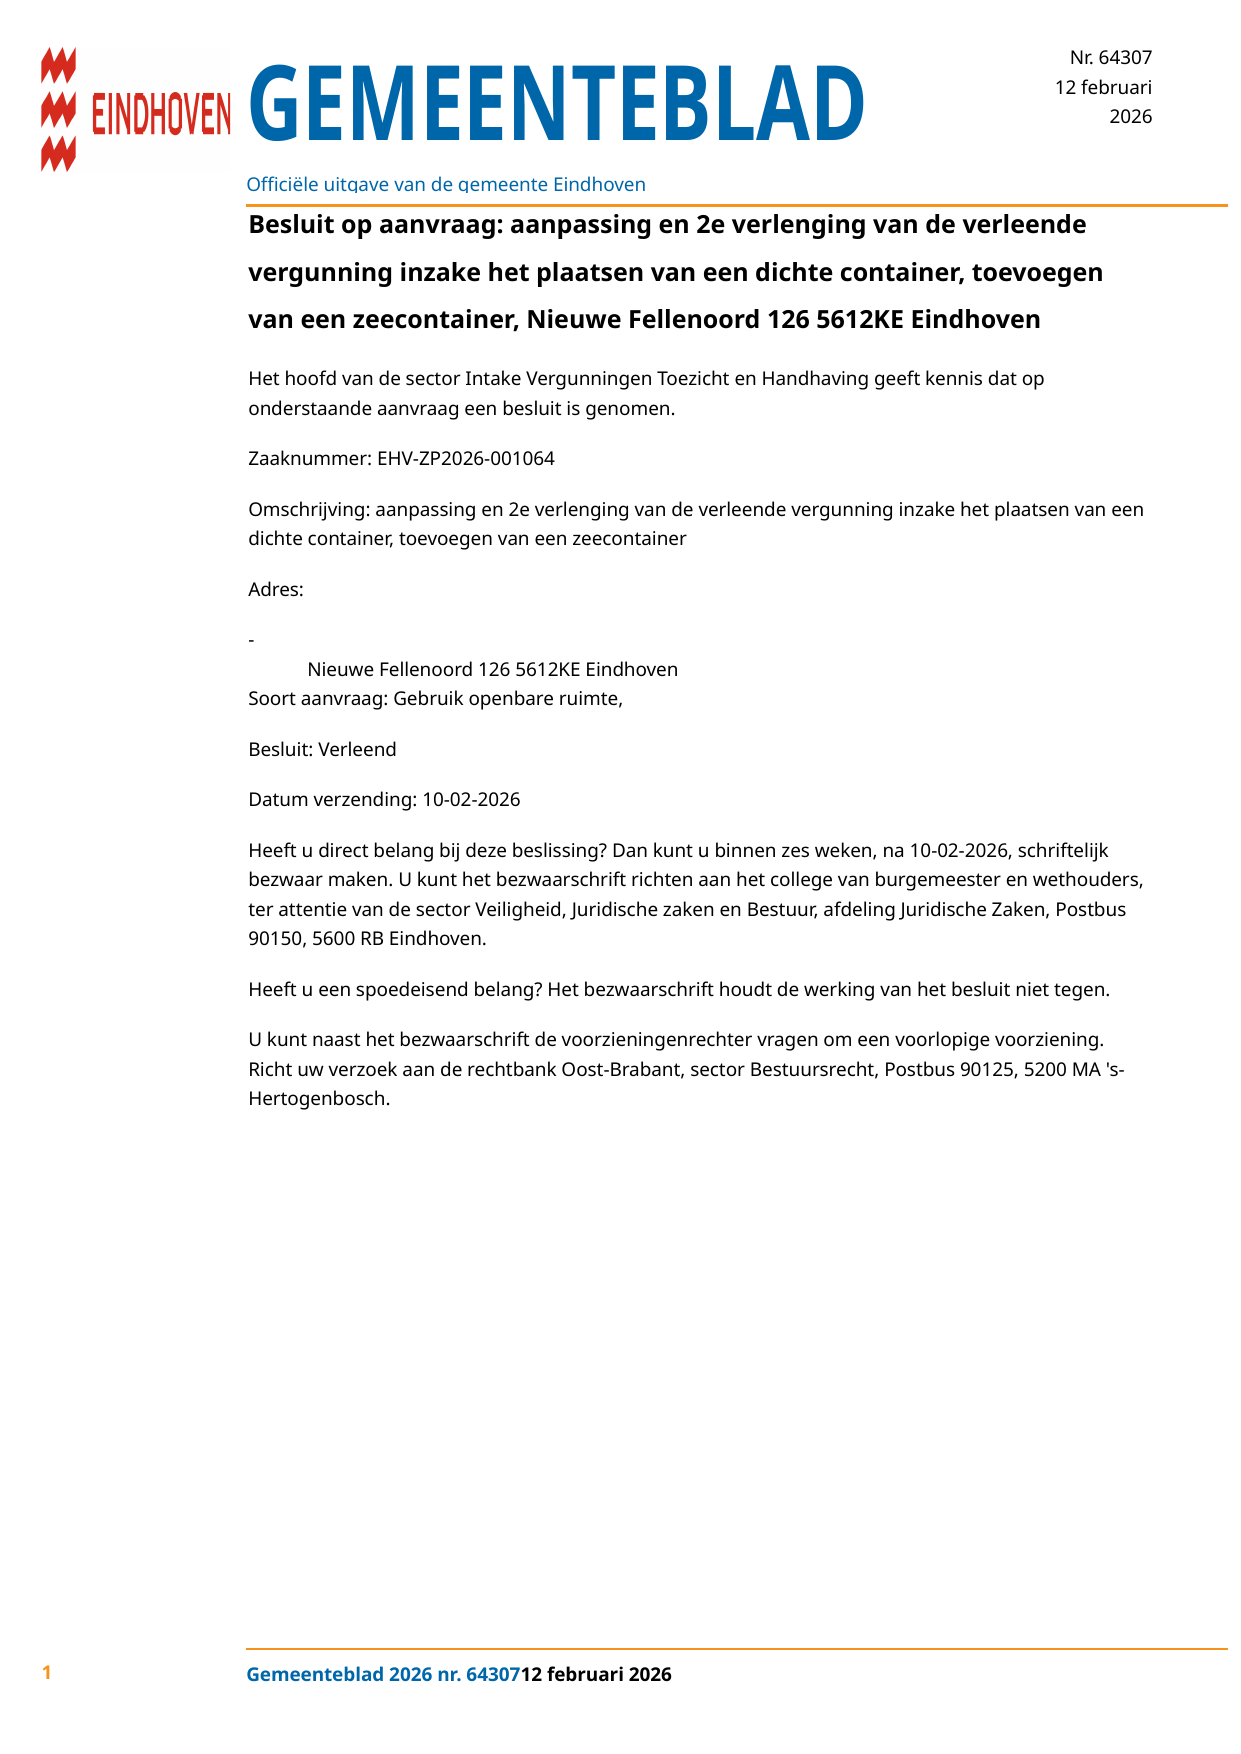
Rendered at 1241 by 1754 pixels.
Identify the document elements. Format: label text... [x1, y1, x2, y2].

text Zaaknummer: EHV-ZP2026-001064 [248, 446, 1152, 471]
text Soort aanvraag: Gebruik openbare ruimte, [248, 686, 1152, 711]
text U kunt naast het bezwaarschrift de voorzieningenrechter vragen om een voorlopige voorziening. Richt uw verzoek aan de rechtbank Oost-Brabant, sector Bestuursrecht, Postbus 90125, 5200 MA 's-Hertogenbosch. [248, 1026, 1152, 1111]
text Heeft u een spoedeisend belang? Het bezwaarschrift houdt de werking van het besluit niet tegen. [248, 976, 1152, 1002]
text Adres: [248, 576, 1152, 602]
text Het hoofd van de sector Intake Vergunningen Toezicht en Handhaving geeft kennis dat op onderstaande aanvraag een besluit is genomen. [248, 366, 1152, 421]
list Nieuwe Fellenoord 126 5612KE Eindhoven [248, 656, 1152, 682]
text Besluit op aanvraag: aanpassing en 2e verlenging van de verleende vergunning inzake het plaatsen van een dichte container, toevoegen van een zeecontainer, Nieuwe Fellenoord 126 5612KE Eindhoven [248, 207, 1152, 336]
text Omschrijving: aanpassing en 2e verlenging van de verleende vergunning inzake het plaatsen van een dichte container, toevoegen van een zeecontainer [248, 496, 1152, 551]
text Datum verzending: 10-02-2026 [248, 786, 1152, 812]
text Heeft u direct belang bij deze beslissing? Dan kunt u binnen zes weken, na 10-02-2026, schriftelijk bezwaar maken. U kunt het bezwaarschrift richten aan het college van burgemeester en wethouders, ter attentie van de sector Veiligheid, Juridische zaken en Bestuur, afdeling Juridische Zaken, Postbus 90150, 5600 RB Eindhoven. [248, 837, 1152, 951]
picture [41, 47, 231, 172]
text Besluit: Verleend [248, 736, 1152, 762]
